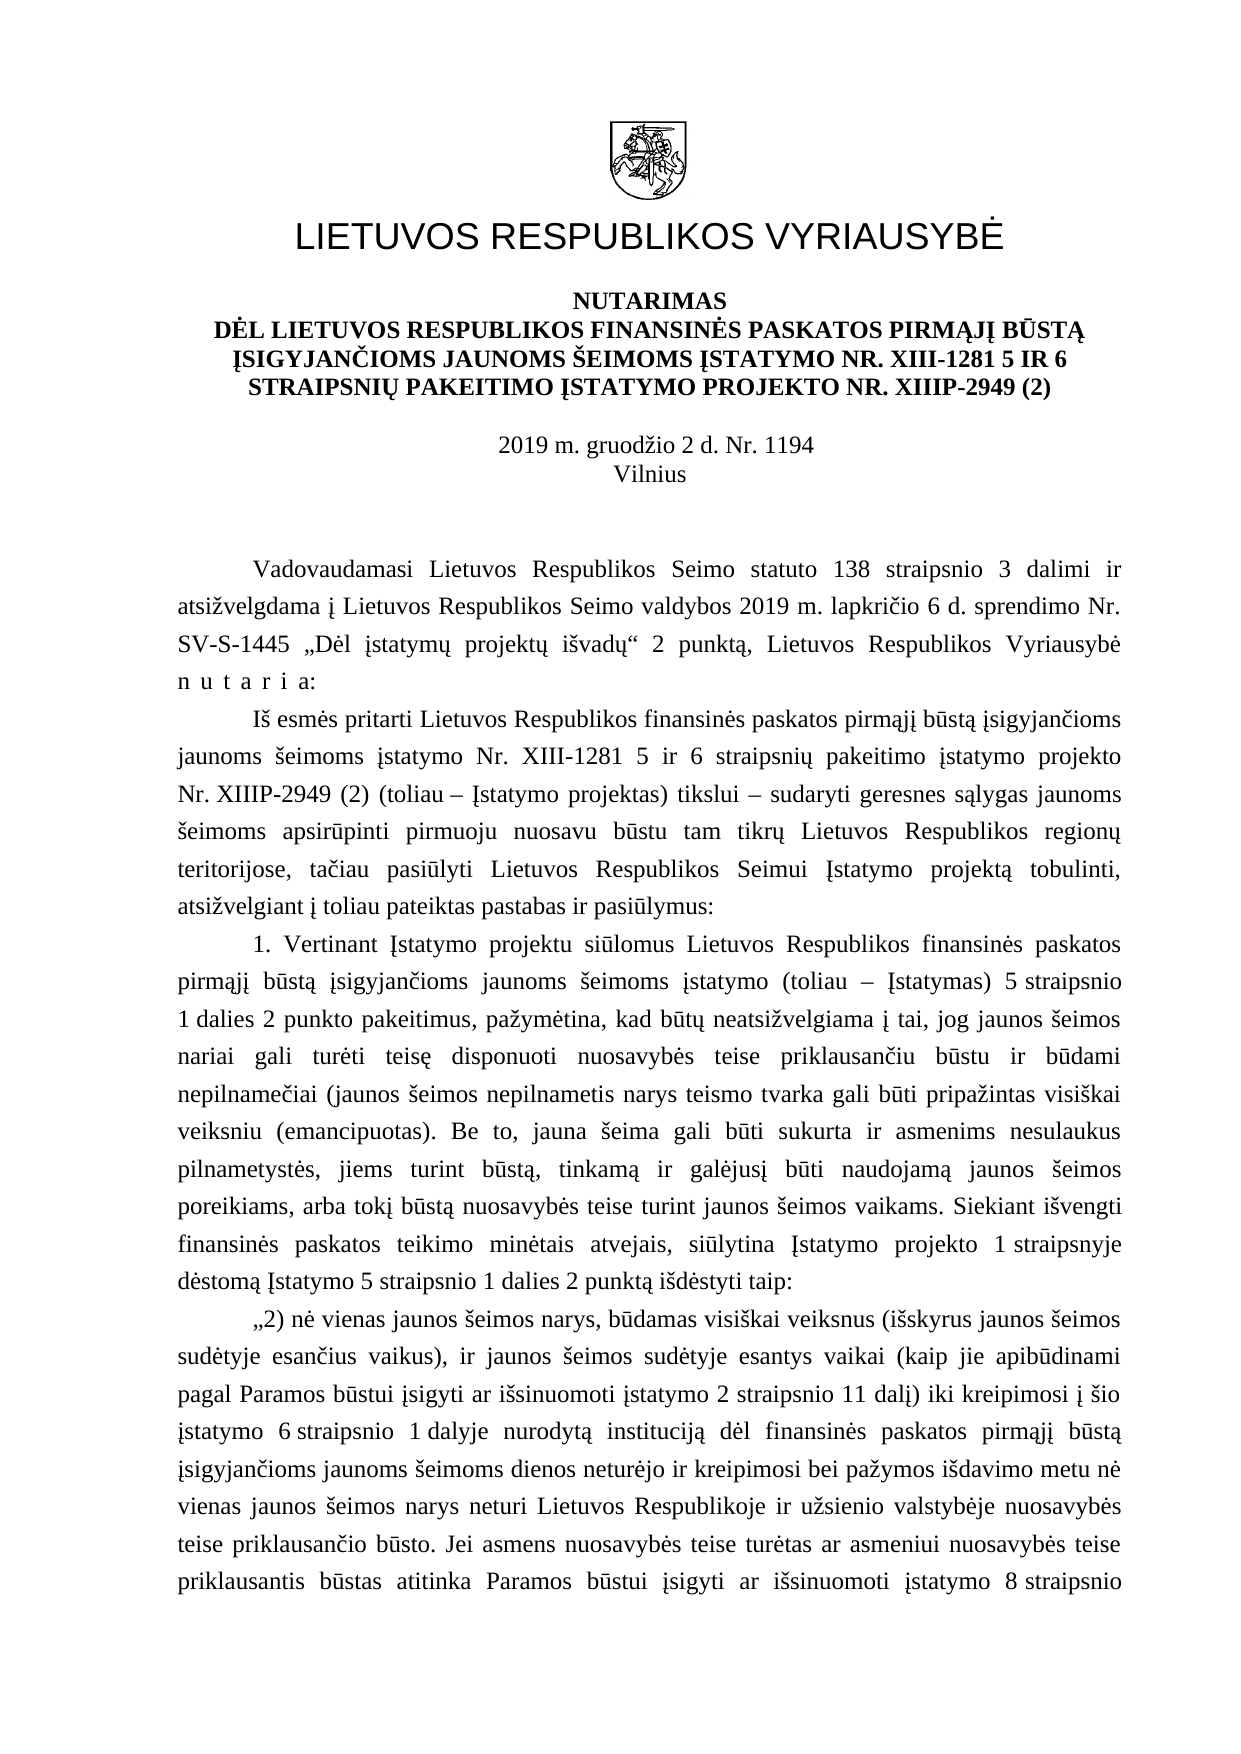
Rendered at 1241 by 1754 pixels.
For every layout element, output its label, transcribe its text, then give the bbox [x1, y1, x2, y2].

text nutarimas [177, 286, 1122, 315]
text Vadovaudamasi Lietuvos Respublikos Seimo statuto 138 straipsnio 3 dalimi ir atsižvelgdama į Lietuvos Respublikos Seimo valdybos 2019 m. lapkričio 6 d. sprendimo Nr. SV-S-1445 „Dėl įstatymų projektų išvadų“ 2 punktą, Lietuvos Respublikos Vyriausybė nutaria: [177, 545, 1122, 695]
text Lietuvos Respublikos Vyriausybė [177, 214, 1122, 257]
text DĖL LIETUVOS RESPUBLIKOS FINANSINĖS PASKATOS PIRMĄJĮ BŪSTĄ ĮSIGYJANČIOMS JAUNOMS ŠEIMOMS ĮSTATYMO NR. XIII-1281 5 IR 6 STRAIPSNIŲ PAKEITIMO ĮSTATYMO PROJEKTO NR. XIIIP-2949 (2) [177, 315, 1122, 401]
text „2) nė vienas jaunos šeimos narys, būdamas visiškai veiksnus (išskyrus jaunos šeimos sudėtyje esančius vaikus), ir jaunos šeimos sudėtyje esantys vaikai (kaip jie apibūdinami pagal Paramos būstui įsigyti ar išsinuomoti įstatymo 2 straipsnio 11 dalį) iki kreipimosi į šio įstatymo 6 straipsnio 1 dalyje nurodytą instituciją dėl finansinės paskatos pirmąjį būstą įsigyjančioms jaunoms šeimoms dienos neturėjo ir kreipimosi bei pažymos išdavimo metu nė vienas jaunos šeimos narys neturi Lietuvos Respublikoje ir užsienio valstybėje nuosavybės teise priklausančio būsto. Jei asmens nuosavybės teise turėtas ar asmeniui nuosavybės teise priklausantis būstas atitinka Paramos būstui įsigyti ar išsinuomoti įstatymo 8 straipsnio [177, 1295, 1122, 1595]
text Iš esmės pritarti Lietuvos Respublikos finansinės paskatos pirmąjį būstą įsigyjančioms jaunoms šeimoms įstatymo Nr. XIII-1281 5 ir 6 straipsnių pakeitimo įstatymo projekto Nr. XIIIP-2949 (2) (toliau – Įstatymo projektas) tikslui – sudaryti geresnes sąlygas jaunoms šeimoms apsirūpinti pirmuoju nuosavu būstu tam tikrų Lietuvos Respublikos regionų teritorijose, tačiau pasiūlyti Lietuvos Respublikos Seimui Įstatymo projektą tobulinti, atsižvelgiant į toliau pateiktas pastabas ir pasiūlymus: [177, 695, 1122, 920]
text 2019 m. gruodžio 2 d. Nr. 1194 [177, 430, 1122, 459]
text Vilnius [177, 459, 1122, 487]
text 1. Vertinant Įstatymo projektu siūlomus Lietuvos Respublikos finansinės paskatos pirmąjį būstą įsigyjančioms jaunoms šeimoms įstatymo (toliau – Įstatymas) 5 straipsnio 1 dalies 2 punkto pakeitimus, pažymėtina, kad būtų neatsižvelgiama į tai, jog jaunos šeimos nariai gali turėti teisę disponuoti nuosavybės teise priklausančiu būstu ir būdami nepilnamečiai (jaunos šeimos nepilnametis narys teismo tvarka gali būti pripažintas visiškai veiksniu (emancipuotas). Be to, jauna šeima gali būti sukurta ir asmenims nesulaukus pilnametystės, jiems turint būstą, tinkamą ir galėjusį būti naudojamą jaunos šeimos poreikiams, arba tokį būstą nuosavybės teise turint jaunos šeimos vaikams. Siekiant išvengti finansinės paskatos teikimo minėtais atvejais, siūlytina Įstatymo projekto 1 straipsnyje dėstomą Įstatymo 5 straipsnio 1 dalies 2 punktą išdėstyti taip: [177, 920, 1122, 1295]
